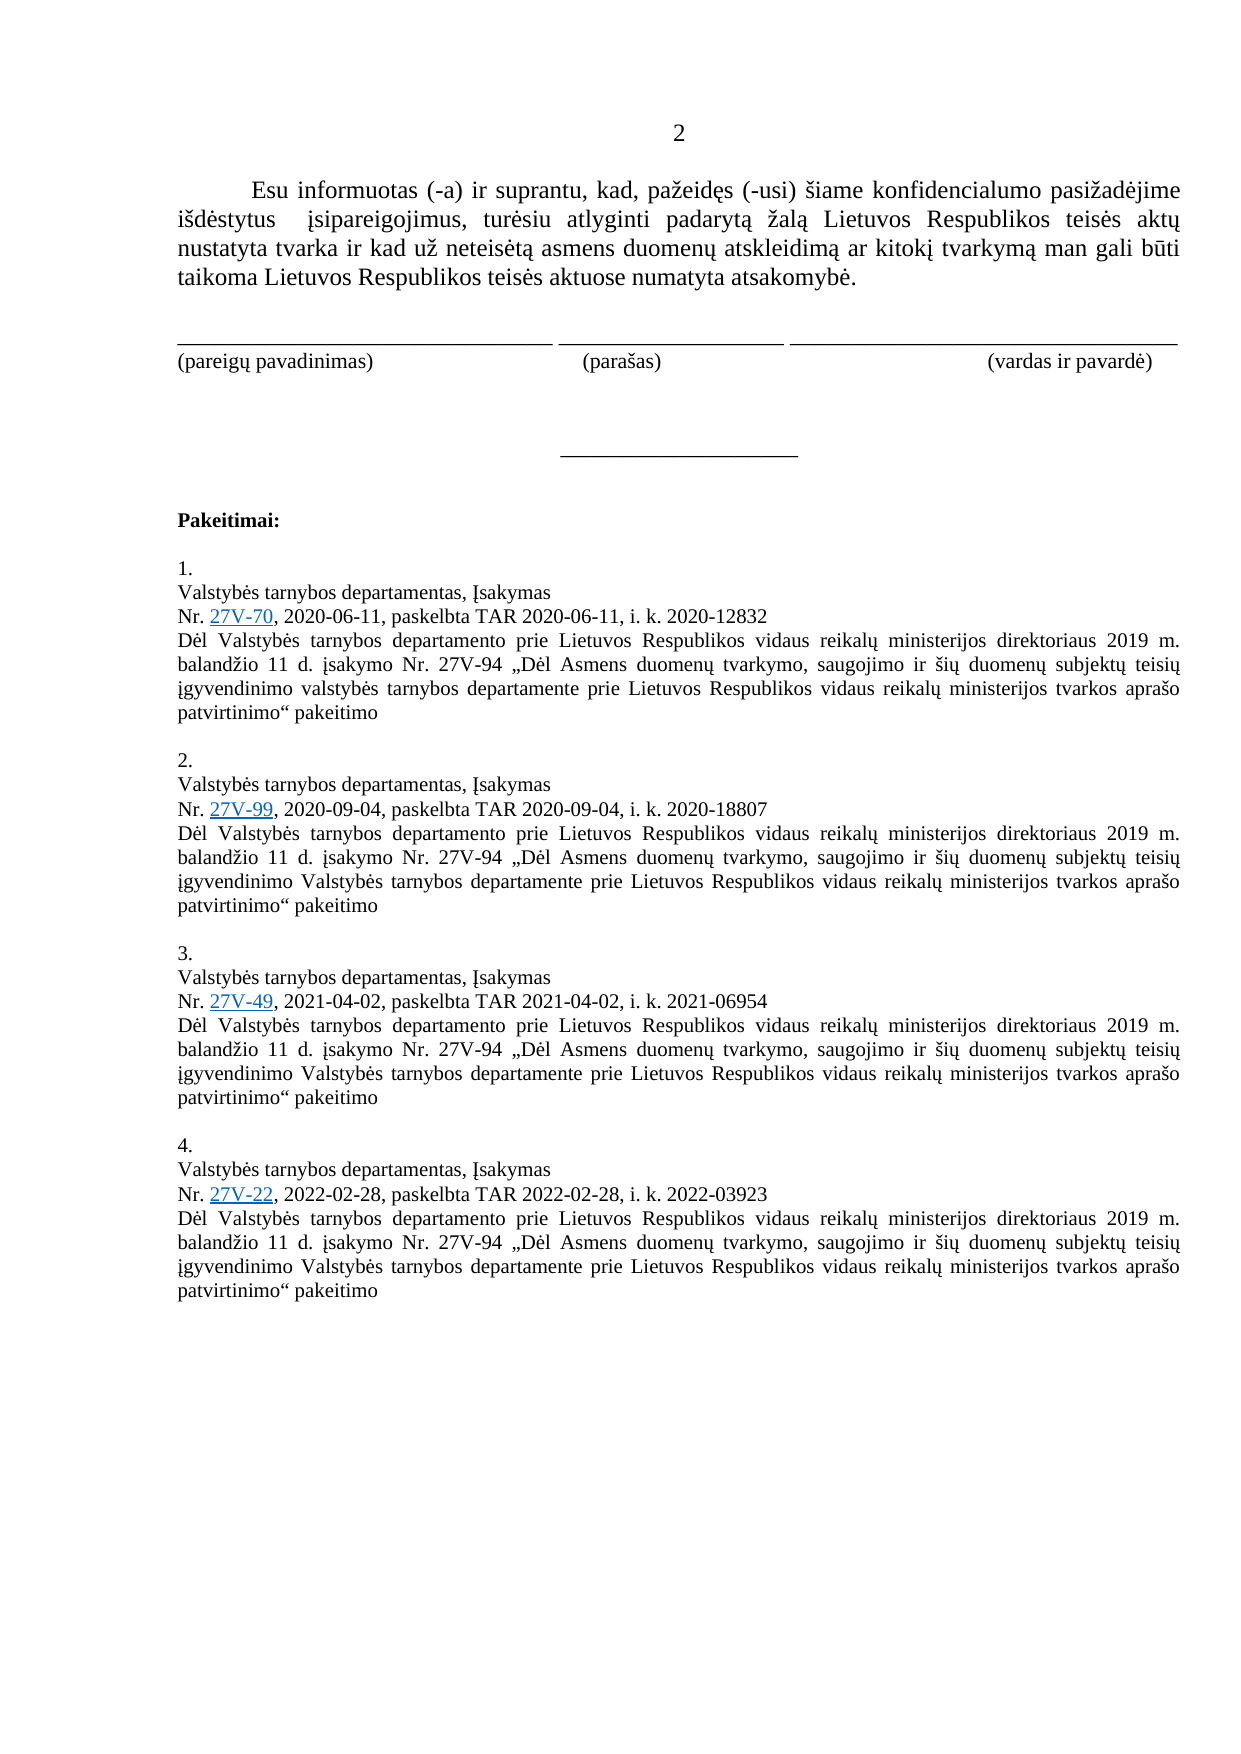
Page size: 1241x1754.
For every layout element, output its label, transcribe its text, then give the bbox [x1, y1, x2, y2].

text Nr. 27V-99, 2020-09-04, paskelbta TAR 2020-09-04, i. k. 2020-18807 [177, 796, 1181, 821]
text Dėl Valstybės tarnybos departamento prie Lietuvos Respublikos vidaus reikalų ministerijos direktoriaus 2019 m. balandžio 11 d. įsakymo Nr. 27V-94 „Dėl Asmens duomenų tvarkymo, saugojimo ir šių duomenų subjektų teisių įgyvendinimo Valstybės tarnybos departamente prie Lietuvos Respublikos vidaus reikalų ministerijos tvarkos aprašo patvirtinimo“ pakeitimo [177, 1013, 1181, 1109]
text Pakeitimai: [177, 508, 1181, 532]
text Dėl Valstybės tarnybos departamento prie Lietuvos Respublikos vidaus reikalų ministerijos direktoriaus 2019 m. balandžio 11 d. įsakymo Nr. 27V-94 „Dėl Asmens duomenų tvarkymo, saugojimo ir šių duomenų subjektų teisių įgyvendinimo Valstybės tarnybos departamente prie Lietuvos Respublikos vidaus reikalų ministerijos tvarkos aprašo patvirtinimo“ pakeitimo [177, 821, 1181, 917]
text ______________________________ __________________ _______________________________ [177, 319, 1181, 348]
text Valstybės tarnybos departamentas, Įsakymas [177, 1157, 1181, 1181]
text Nr. 27V-22, 2022-02-28, paskelbta TAR 2022-02-28, i. k. 2022-03923 [177, 1181, 1181, 1206]
text ___________________ [177, 431, 1181, 459]
text Dėl Valstybės tarnybos departamento prie Lietuvos Respublikos vidaus reikalų ministerijos direktoriaus 2019 m. balandžio 11 d. įsakymo Nr. 27V-94 „Dėl Asmens duomenų tvarkymo, saugojimo ir šių duomenų subjektų teisių įgyvendinimo Valstybės tarnybos departamente prie Lietuvos Respublikos vidaus reikalų ministerijos tvarkos aprašo patvirtinimo“ pakeitimo [177, 1206, 1181, 1302]
text (pareigų pavadinimas) (parašas) (vardas ir pavardė) [177, 348, 1181, 373]
text 4. [177, 1133, 1181, 1157]
text Valstybės tarnybos departamentas, Įsakymas [177, 580, 1181, 604]
text Nr. 27V-49, 2021-04-02, paskelbta TAR 2021-04-02, i. k. 2021-06954 [177, 989, 1181, 1013]
text 3. [177, 941, 1181, 965]
text Esu informuotas (-a) ir suprantu, kad, pažeidęs (-usi) šiame konfidencialumo pasižadėjime išdėstytus įsipareigojimus, turėsiu atlyginti padarytą žalą Lietuvos Respublikos teisės aktų nustatyta tvarka ir kad už neteisėtą asmens duomenų atskleidimą ar kitokį tvarkymą man gali būti taikoma Lietuvos Respublikos teisės aktuose numatyta atsakomybė. [177, 176, 1181, 291]
text Dėl Valstybės tarnybos departamento prie Lietuvos Respublikos vidaus reikalų ministerijos direktoriaus 2019 m. balandžio 11 d. įsakymo Nr. 27V-94 „Dėl Asmens duomenų tvarkymo, saugojimo ir šių duomenų subjektų teisių įgyvendinimo valstybės tarnybos departamente prie Lietuvos Respublikos vidaus reikalų ministerijos tvarkos aprašo patvirtinimo“ pakeitimo [177, 628, 1181, 724]
text 2. [177, 748, 1181, 772]
text 1. [177, 556, 1181, 580]
text Valstybės tarnybos departamentas, Įsakymas [177, 965, 1181, 989]
text Valstybės tarnybos departamentas, Įsakymas [177, 772, 1181, 796]
text Nr. 27V-70, 2020-06-11, paskelbta TAR 2020-06-11, i. k. 2020-12832 [177, 604, 1181, 628]
